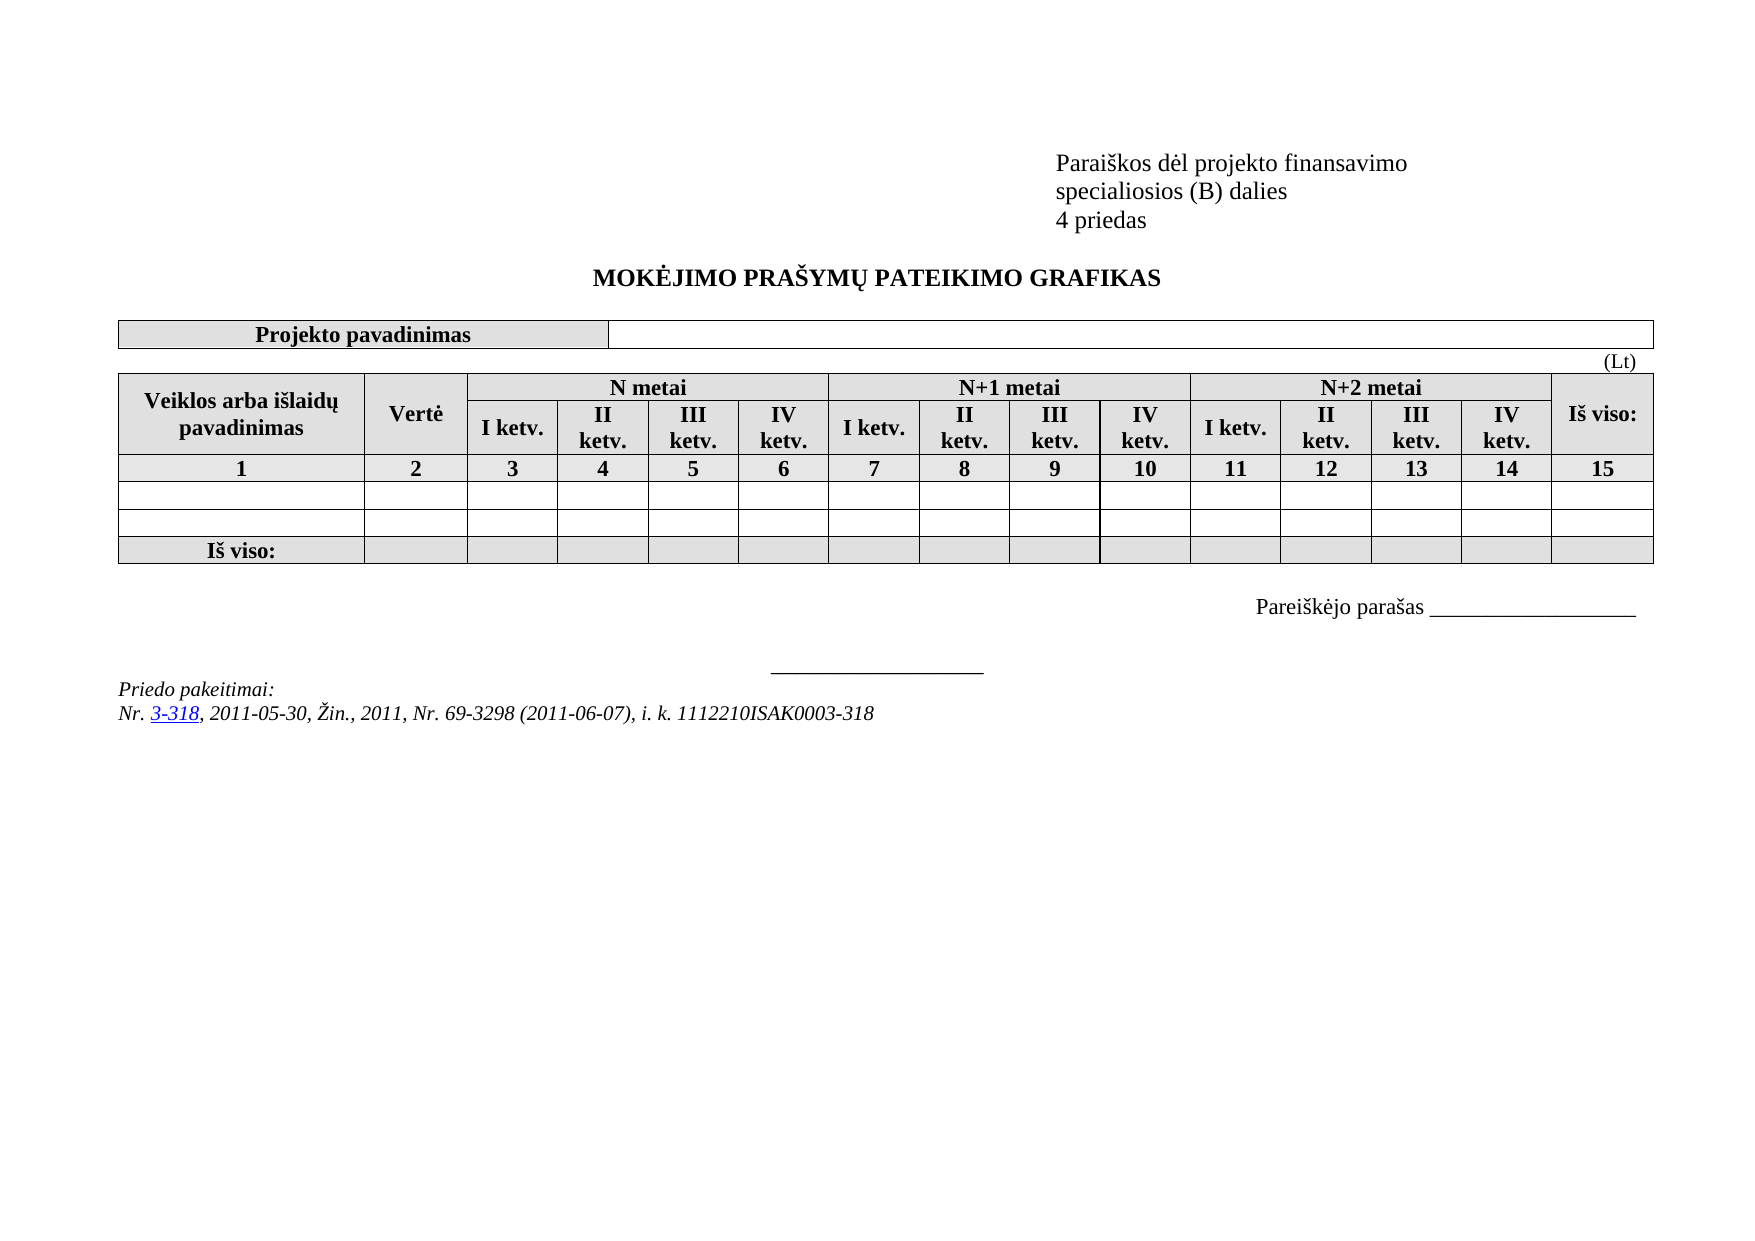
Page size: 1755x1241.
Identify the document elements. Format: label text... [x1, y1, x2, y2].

table_cell II ketv. [920, 401, 1009, 454]
table_cell [1281, 537, 1371, 563]
table_cell Iš viso: [119, 537, 364, 563]
table_cell [1281, 510, 1371, 536]
table_cell IV ketv. [1101, 401, 1190, 454]
table_cell [558, 537, 648, 563]
table_cell [1552, 510, 1653, 536]
table_cell IV ketv. [739, 401, 828, 454]
table_cell [468, 537, 557, 563]
table_cell [920, 537, 1009, 563]
table_cell [1191, 482, 1280, 508]
table_cell [920, 510, 1009, 536]
table_cell [1462, 510, 1551, 536]
table_cell I ketv. [829, 401, 919, 454]
table_cell [1191, 510, 1280, 536]
text _________________ [118, 648, 1636, 677]
table_cell [119, 482, 364, 508]
table_header Veiklos arba išlaidų pavadinimas [119, 374, 364, 454]
table_cell [1552, 537, 1653, 563]
table_cell [739, 537, 828, 563]
table_cell [1010, 510, 1099, 536]
table_cell 4 [558, 455, 648, 481]
table_cell III ketv. [1372, 401, 1461, 454]
table_cell 3 [468, 455, 557, 481]
table_header N+1 metai [829, 374, 1190, 400]
table_cell 1 [119, 455, 364, 481]
table_cell [829, 482, 919, 508]
table_cell [365, 510, 467, 536]
table_cell [119, 510, 364, 536]
table_cell 8 [920, 455, 1009, 481]
table_cell I ketv. [468, 401, 557, 454]
table_cell [829, 510, 919, 536]
table_cell [558, 482, 648, 508]
table_cell [739, 482, 828, 508]
table_cell [558, 510, 648, 536]
table_cell [1372, 482, 1461, 508]
text specialiosios (B) dalies [1056, 176, 1636, 205]
text Pareiškėjo parašas __________________ [118, 593, 1636, 619]
text Paraiškos dėl projekto finansavimo [1056, 148, 1636, 176]
table_cell [1191, 537, 1280, 563]
table_cell [739, 510, 828, 536]
text Mokėjimo prašymų pateikimo grafikas [118, 263, 1636, 291]
table_cell [920, 482, 1009, 508]
text Nr. 3-318, 2011-05-30, Žin., 2011, Nr. 69-3298 (2011-06-07), i. k. 1112210ISAK0003-318 [118, 701, 1636, 725]
table_cell 11 [1191, 455, 1280, 481]
table_header Projekto pavadinimas [119, 321, 608, 347]
table_cell 12 [1281, 455, 1371, 481]
table_cell 7 [829, 455, 919, 481]
text (Lt) [118, 349, 1636, 373]
text Priedo pakeitimai: [118, 677, 1636, 701]
table_cell [468, 482, 557, 508]
table_cell [1101, 537, 1190, 563]
table_cell 15 [1552, 455, 1653, 481]
table_header [609, 321, 1653, 347]
table_cell [1281, 482, 1371, 508]
table_header N+2 metai [1191, 374, 1551, 400]
table_cell [1462, 537, 1551, 563]
table_cell II ketv. [558, 401, 648, 454]
table_cell III ketv. [649, 401, 738, 454]
table_cell 6 [739, 455, 828, 481]
table_cell I ketv. [1191, 401, 1280, 454]
table_cell 2 [365, 455, 467, 481]
table_cell [1010, 482, 1099, 508]
table_header Vertė [365, 374, 467, 454]
table_cell [1010, 537, 1099, 563]
table_cell 10 [1101, 455, 1190, 481]
table_cell [1552, 482, 1653, 508]
table_cell [468, 510, 557, 536]
table_cell [649, 482, 738, 508]
table_cell II ketv. [1281, 401, 1371, 454]
table_cell [1462, 482, 1551, 508]
table_cell [1101, 482, 1190, 508]
table_cell [1372, 537, 1461, 563]
table_cell 5 [649, 455, 738, 481]
text 4 priedas [1056, 205, 1636, 234]
table_header Iš viso: [1552, 374, 1653, 454]
table_cell III ketv. [1010, 401, 1099, 454]
table_cell [1101, 510, 1190, 536]
table_cell [1372, 510, 1461, 536]
table_cell [829, 537, 919, 563]
table_cell 13 [1372, 455, 1461, 481]
table_cell [649, 510, 738, 536]
table_cell [365, 482, 467, 508]
table_cell 14 [1462, 455, 1551, 481]
table_cell [649, 537, 738, 563]
table_cell IV ketv. [1462, 401, 1551, 454]
table_header N metai [468, 374, 828, 400]
table_cell 9 [1010, 455, 1099, 481]
table_cell [365, 537, 467, 563]
